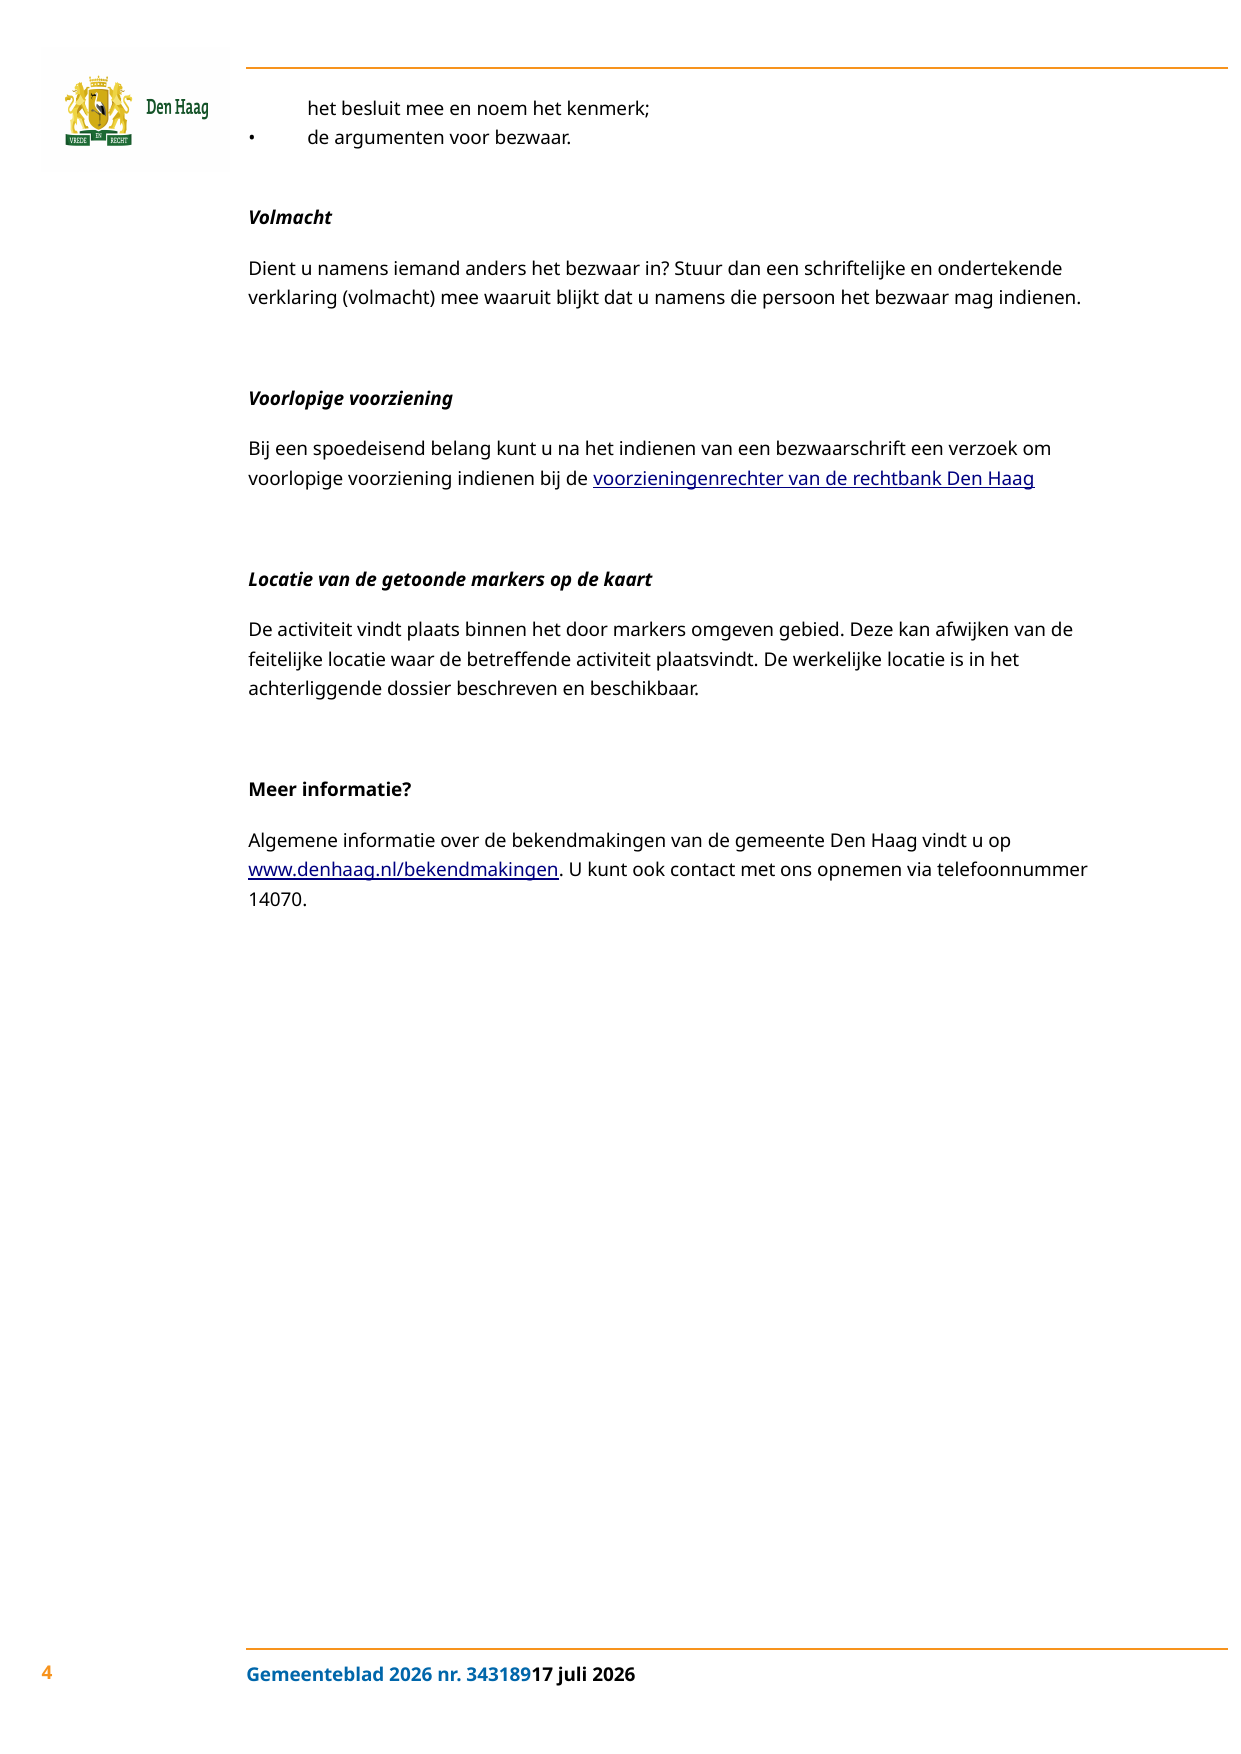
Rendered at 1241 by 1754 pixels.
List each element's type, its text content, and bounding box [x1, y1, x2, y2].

text Algemene informatie over de bekendmakingen van de gemeente Den Haag vindt u op www.denhaag.nl/bekendmakingen. U kunt ook contact met ons opnemen via telefoonnummer 14070. [248, 827, 1152, 912]
text Volmacht [248, 204, 1152, 230]
list de argumenten voor bezwaar. [248, 124, 1152, 150]
text Locatie van de getoonde markers op de kaart [248, 566, 1152, 592]
text Meer informatie? [248, 776, 1152, 802]
text De activiteit vindt plaats binnen het door markers omgeven gebied. Deze kan afwijken van de feitelijke locatie waar de betreffende activiteit plaatsvindt. De werkelijke locatie is in het achterliggende dossier beschreven en beschikbaar. [248, 616, 1152, 701]
picture [41, 47, 231, 172]
text Bij een spoedeisend belang kunt u na het indienen van een bezwaarschrift een verzoek om voorlopige voorziening indienen bij de voorzieningenrechter van de rechtbank Den Haag [248, 436, 1152, 491]
text Voorlopige voorziening [248, 385, 1152, 411]
text Dient u namens iemand anders het bezwaar in? Stuur dan een schriftelijke en ondertekende verklaring (volmacht) mee waaruit blijkt dat u namens die persoon het bezwaar mag indienen. [248, 255, 1152, 310]
list het besluit mee en noem het kenmerk; [248, 95, 1152, 121]
